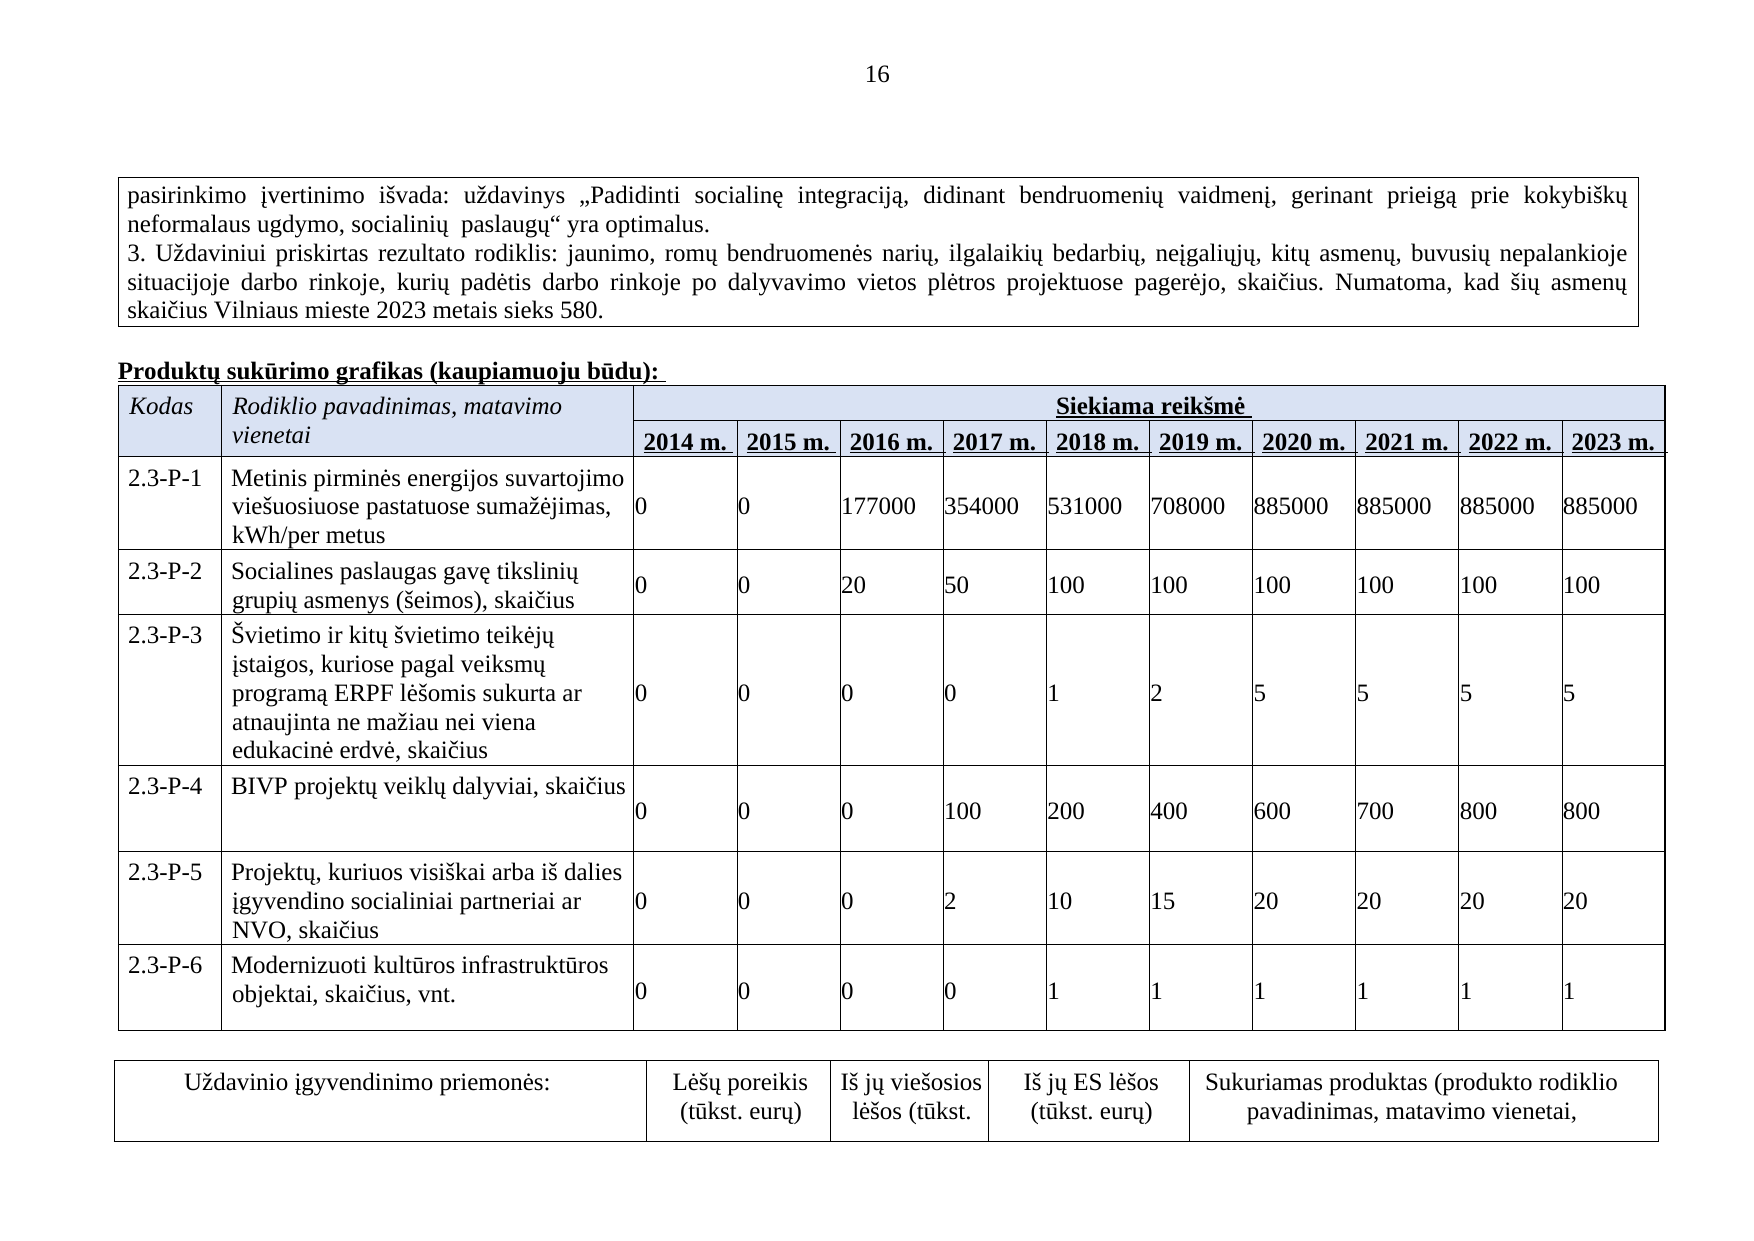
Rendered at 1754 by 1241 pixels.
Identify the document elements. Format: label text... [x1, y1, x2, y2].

table_cell 2.3-P-5 [119, 852, 221, 944]
table_cell BIVP projektų veiklų dalyviai, skaičius [222, 766, 633, 851]
table_cell 0 [634, 550, 737, 614]
table_cell 100 [1253, 550, 1355, 614]
table_cell 2.3-P-3 [119, 615, 221, 764]
table_cell Švietimo ir kitų švietimo teikėjų įstaigos, kuriose pagal veiksmų programą ERPF lėšomis sukurta ar atnaujinta ne mažiau nei viena edukacinė erdvė, skaičius [222, 615, 633, 764]
table_cell 2021 m. [1356, 421, 1458, 456]
table_cell 20 [1253, 852, 1355, 944]
table_cell 0 [738, 852, 840, 944]
table_header [1253, 386, 1356, 420]
table_cell 800 [1563, 766, 1664, 851]
table_header Rodiklio pavadinimas, matavimo vienetai [222, 386, 633, 456]
table_cell 0 [841, 945, 943, 1030]
table_header Iš jų ES lėšos (tūkst. eurų) [989, 1061, 1189, 1141]
table_cell 885000 [1253, 457, 1355, 549]
table_cell Socialines paslaugas gavę tikslinių grupių asmenys (šeimos), skaičius [222, 550, 633, 614]
table_cell 0 [634, 457, 737, 549]
table_cell 0 [841, 766, 943, 851]
table_cell Modernizuoti kultūros infrastruktūros objektai, skaičius, vnt. [222, 945, 633, 1030]
table_cell 5 [1253, 615, 1355, 764]
table_cell 1 [1047, 945, 1149, 1030]
table_header [840, 386, 943, 420]
table_cell 5 [1459, 615, 1562, 764]
table_cell 2016 m. [841, 421, 943, 456]
table_cell 1 [1356, 945, 1458, 1030]
table_cell 2023 m. [1563, 421, 1664, 456]
table_cell 20 [1459, 852, 1562, 944]
table_cell 708000 [1150, 457, 1252, 549]
table_cell 2018 m. [1047, 421, 1149, 456]
table_cell 1 [1047, 615, 1149, 764]
table_cell Metinis pirminės energijos suvartojimo viešuosiuose pastatuose sumažėjimas, kWh/per metus [222, 457, 633, 549]
table_header [943, 386, 1046, 420]
table_cell 20 [1563, 852, 1664, 944]
table_cell 2022 m. [1459, 421, 1562, 456]
table_header Siekiama reikšmė [1046, 386, 1253, 420]
table_cell 0 [738, 615, 840, 764]
table_cell 100 [944, 766, 1046, 851]
table_cell 100 [1047, 550, 1149, 614]
table_cell 20 [1356, 852, 1458, 944]
table_cell 885000 [1563, 457, 1664, 549]
table_cell 2 [1150, 615, 1252, 764]
table_cell 2.3-P-4 [119, 766, 221, 851]
table_cell 177000 [841, 457, 943, 549]
table_cell 531000 [1047, 457, 1149, 549]
table_cell 354000 [944, 457, 1046, 549]
table_cell 2017 m. [944, 421, 1046, 456]
table_cell 885000 [1459, 457, 1562, 549]
table_cell 10 [1047, 852, 1149, 944]
table_cell 0 [841, 615, 943, 764]
table_header Uždavinio įgyvendinimo priemonės: [115, 1061, 646, 1141]
table_cell 2.3-P-2 [119, 550, 221, 614]
table_cell 0 [738, 945, 840, 1030]
table_cell 5 [1563, 615, 1664, 764]
table_header [634, 386, 840, 420]
table_cell 700 [1356, 766, 1458, 851]
table_cell 2.3-P-6 [119, 945, 221, 1030]
table_header [1562, 386, 1664, 420]
table_cell 20 [841, 550, 943, 614]
table_cell 2 [944, 852, 1046, 944]
table_cell 0 [738, 766, 840, 851]
table_cell 15 [1150, 852, 1252, 944]
table_cell 2019 m. [1150, 421, 1252, 456]
table_cell 100 [1356, 550, 1458, 614]
table_header [1459, 386, 1562, 420]
table_cell 50 [944, 550, 1046, 614]
table_cell 600 [1253, 766, 1355, 851]
table_header Lėšų poreikis (tūkst. eurų) [647, 1061, 830, 1141]
table_cell 100 [1150, 550, 1252, 614]
table_cell 0 [634, 766, 737, 851]
table_cell 200 [1047, 766, 1149, 851]
table_cell 1 [1563, 945, 1664, 1030]
table_cell Projektų, kuriuos visiškai arba iš dalies įgyvendino socialiniai partneriai ar NVO, skaičius [222, 852, 633, 944]
table_header Sukuriamas produktas (produkto rodiklio pavadinimas, matavimo vienetai, [1190, 1061, 1658, 1141]
table_cell 2.3-P-1 [119, 457, 221, 549]
table_header Kodas [119, 386, 221, 456]
table_cell 400 [1150, 766, 1252, 851]
table_cell 1 [1253, 945, 1355, 1030]
table_cell 0 [634, 852, 737, 944]
text Produktų sukūrimo grafikas (kaupiamuoju būdu): [118, 356, 1683, 385]
table_cell 0 [738, 550, 840, 614]
table_cell 2014 m. [634, 421, 737, 456]
table_cell 100 [1459, 550, 1562, 614]
table_cell 0 [944, 615, 1046, 764]
table_cell 1 [1459, 945, 1562, 1030]
table_cell 0 [738, 457, 840, 549]
table_cell 100 [1563, 550, 1664, 614]
table_header [1356, 386, 1459, 420]
table_header Iš jų viešosios lėšos (tūkst. [831, 1061, 988, 1141]
table_cell 1 [1150, 945, 1252, 1030]
table_cell 0 [634, 945, 737, 1030]
table_cell 800 [1459, 766, 1562, 851]
table_cell 5 [1356, 615, 1458, 764]
table_cell 0 [841, 852, 943, 944]
table_cell 2015 m. [738, 421, 840, 456]
text 3. Uždaviniui priskirtas rezultato rodiklis: jaunimo, romų bendruomenės narių, ilgalaikių bedarbių, neįgaliųjų, kitų asmenų, buvusių nepalankioje situacijoje darbo rinkoje, kurių padėtis darbo rinkoje po dalyvavimo vietos plėtros projektuose pagerėjo, skaičius. Numatoma, kad šių asmenų skaičius Vilniaus mieste 2023 metais sieks 580. [119, 235, 1638, 326]
table_cell 2020 m. [1253, 421, 1355, 456]
table_cell 0 [944, 945, 1046, 1030]
text pasirinkimo įvertinimo išvada: uždavinys „Padidinti socialinę integraciją, didinant bendruomenių vaidmenį, gerinant prieigą prie kokybiškų neformalaus ugdymo, socialinių paslaugų“ yra optimalus. [119, 178, 1638, 235]
table_cell 885000 [1356, 457, 1458, 549]
table_cell 0 [634, 615, 737, 764]
